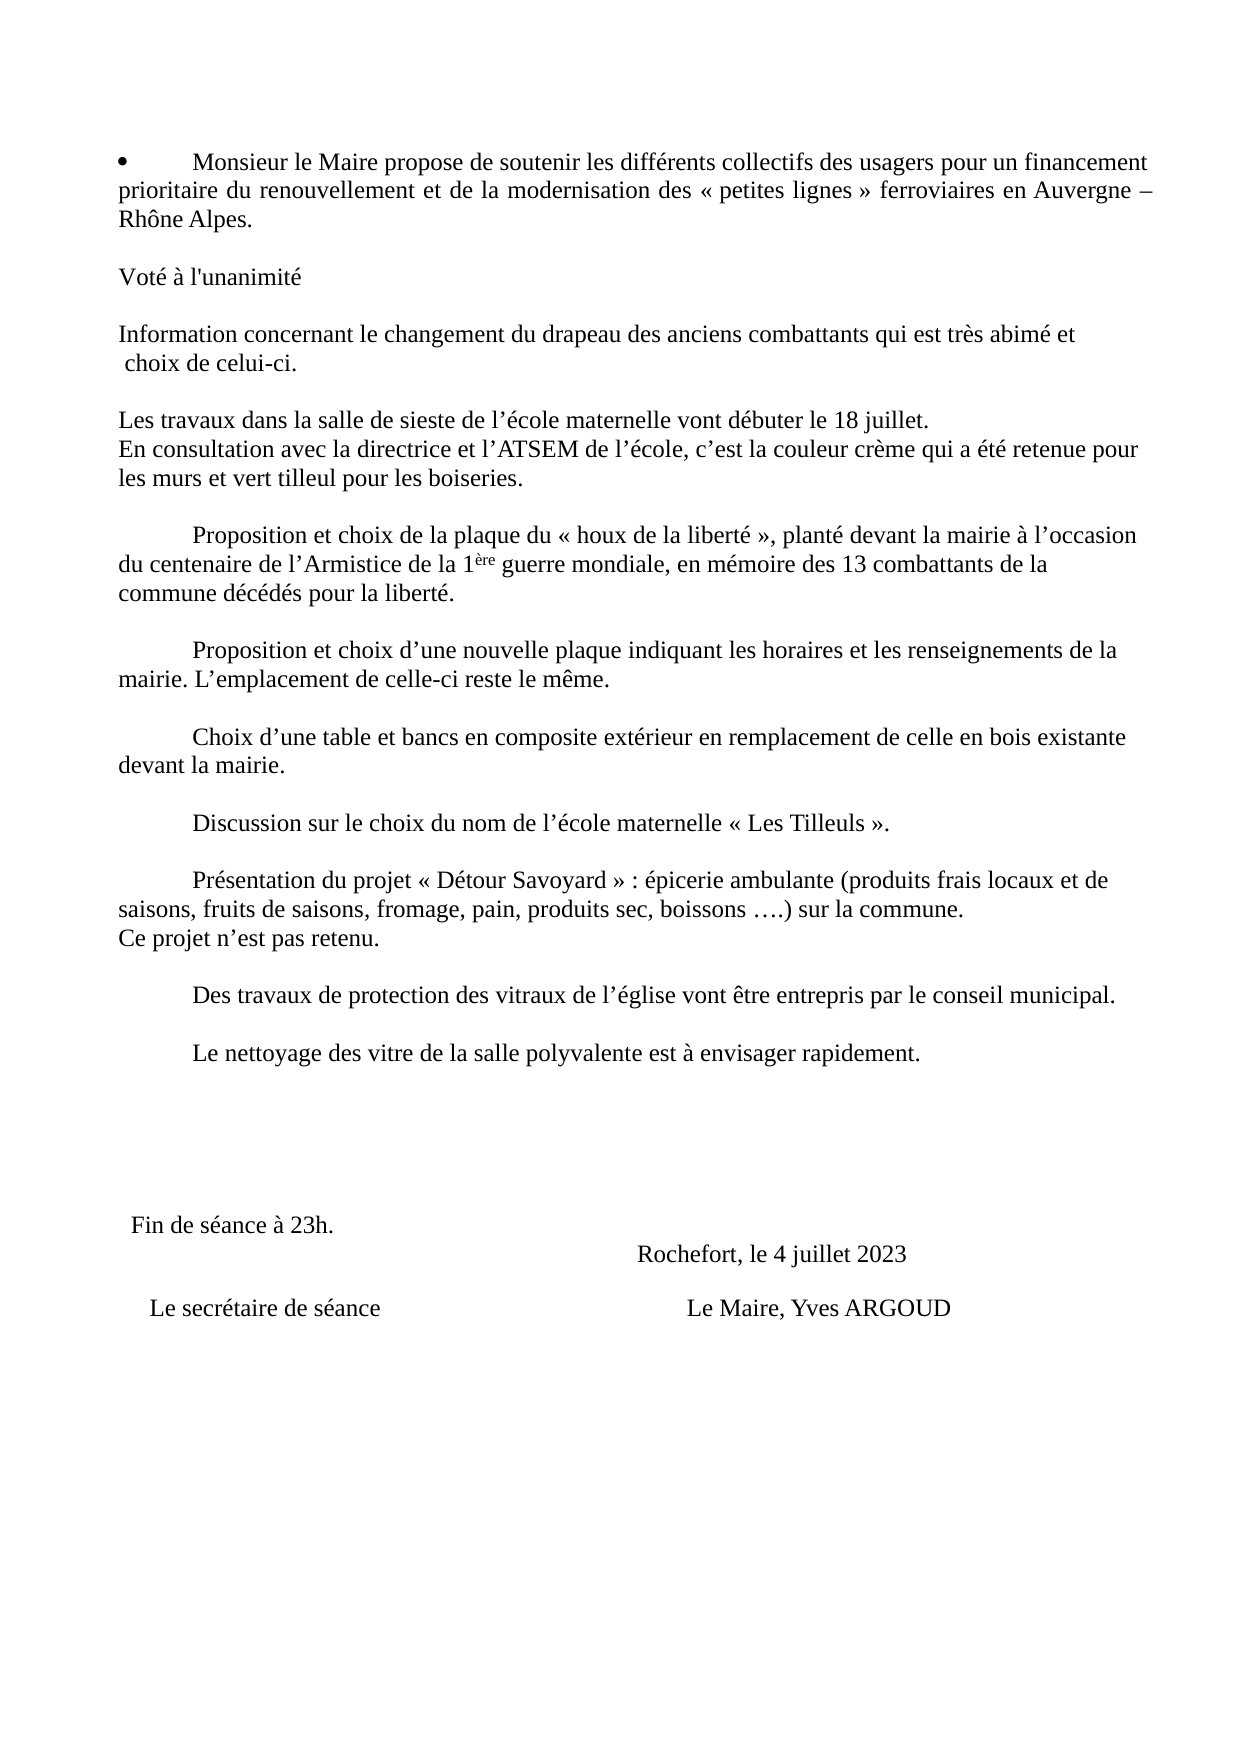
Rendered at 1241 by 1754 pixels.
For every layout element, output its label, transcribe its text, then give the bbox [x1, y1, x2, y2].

text Présentation du projet « Détour Savoyard » : épicerie ambulante (produits frais locaux et de [118, 866, 1152, 894]
text Le nettoyage des vitre de la salle polyvalente est à envisager rapidement. [118, 1038, 1152, 1067]
text saisons, fruits de saisons, fromage, pain, produits sec, boissons ….) sur la commune. [118, 894, 1152, 923]
text Ce projet n’est pas retenu. [118, 923, 1152, 952]
text du centenaire de l’Armistice de la 1ère guerre mondiale, en mémoire des 13 combattants de la commune décédés pour la liberté. [118, 549, 1152, 607]
text Fin de séance à 23h. [118, 1211, 1152, 1239]
text Proposition et choix d’une nouvelle plaque indiquant les horaires et les renseignements de la [118, 636, 1152, 664]
list Monsieur le Maire propose de soutenir les différents collectifs des usagers pour un financement [118, 147, 1152, 176]
list Information concernant le changement du drapeau des anciens combattants qui est très abimé et [118, 319, 1152, 348]
text En consultation avec la directrice et l’ATSEM de l’école, c’est la couleur crème qui a été retenue pour les murs et vert tilleul pour les boiseries. [118, 434, 1152, 492]
text Voté à l'unanimité [118, 262, 1152, 291]
text choix de celui-ci. [118, 348, 1152, 377]
text Choix d’une table et bancs en composite extérieur en remplacement de celle en bois existante devant la mairie. [118, 722, 1152, 779]
list Les travaux dans la salle de sieste de l’école maternelle vont débuter le 18 juillet. [118, 406, 1152, 434]
text Discussion sur le choix du nom de l’école maternelle « Les Tilleuls ». [118, 808, 1152, 837]
text mairie. L’emplacement de celle-ci reste le même. [118, 664, 1152, 693]
text Des travaux de protection des vitraux de l’église vont être entrepris par le conseil municipal. [118, 981, 1152, 1009]
text prioritaire du renouvellement et de la modernisation des « petites lignes » ferroviaires en Auvergne – Rhône Alpes. [118, 176, 1152, 233]
text Le secrétaire de séance Le Maire, Yves ARGOUD [118, 1293, 1122, 1322]
text Proposition et choix de la plaque du « houx de la liberté », planté devant la mairie à l’occasion [118, 521, 1152, 549]
text Rochefort, le 4 juillet 2023 [118, 1239, 1122, 1268]
